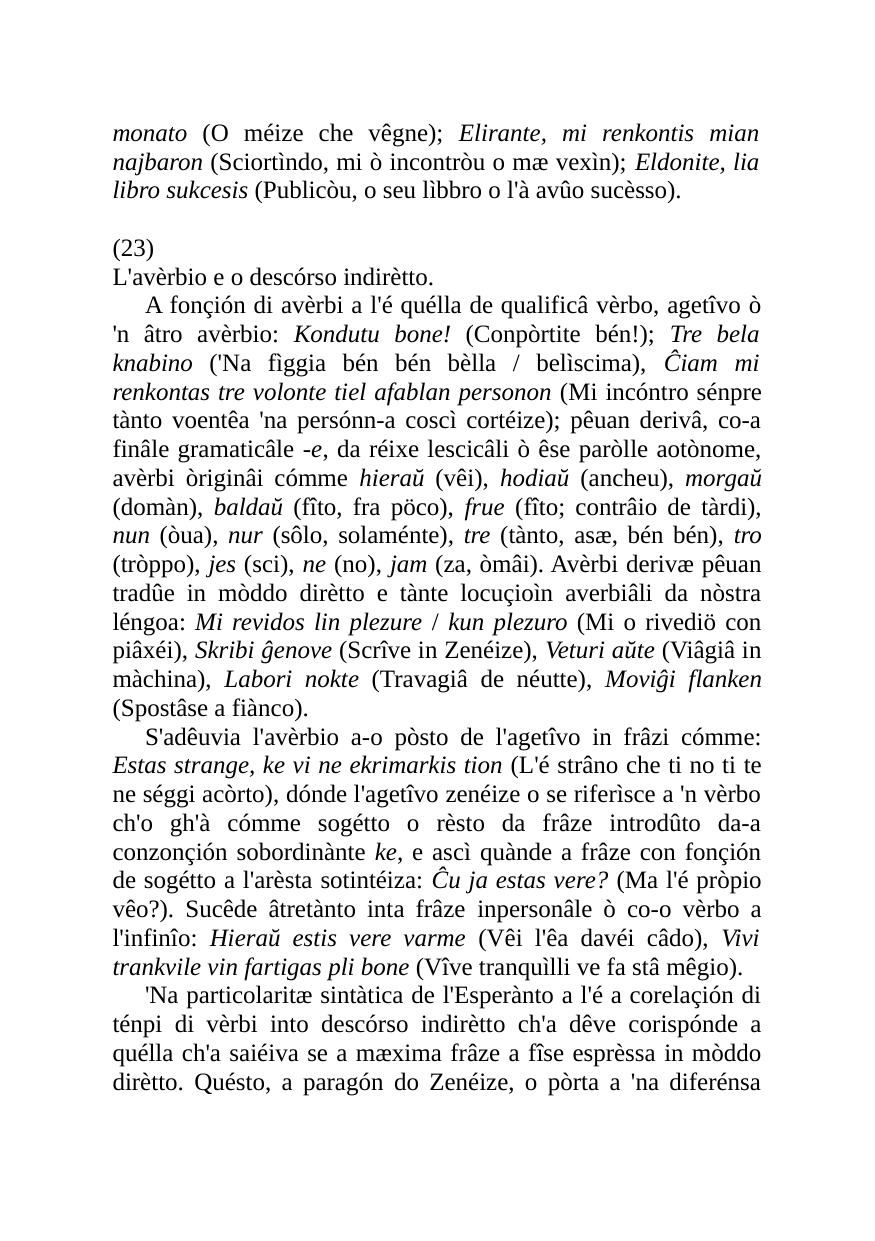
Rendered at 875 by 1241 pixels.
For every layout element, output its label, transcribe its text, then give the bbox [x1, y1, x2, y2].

text S'adêuvia l'avèrbio a-o pòsto de l'agetîvo in frâzi cómme: Estas strange, ke vi ne ekrimarkis tion (L'é strâno che ti no ti te ne séggi acòrto), dónde l'agetîvo zenéize o se riferìsce a 'n vèrbo ch'o gh'à cómme sogétto o rèsto da frâze introdûto da-a conzonçión sobordinànte ke, e ascì quànde a frâze con fonçión de sogétto a l'arèsta sotintéiza: Ĉu ja estas vere? (Ma l'é pròpio vêo?). Sucêde âtretànto inta frâze inpersonâle ò co-o vèrbo a l'infinîo: Hieraŭ estis vere varme (Vêi l'êa davéi câdo), Vivi trankvile vin fartigas pli bone (Vîve tranquìlli ve fa stâ mêgio). [112, 722, 762, 981]
text monato (O méize che vêgne); Elirante, mi renkontis mian najbaron (Sciortìndo, mi ò incontròu o mæ vexìn); Eldonite, lia libro sukcesis (Publicòu, o seu lìbbro o l'à avûo sucèsso). [112, 118, 762, 204]
text 'Na particolaritæ sintàtica de l'Esperànto a l'é a corelaçión di ténpi di vèrbi into descórso indirètto ch'a dêve corispónde a quélla ch'a saiéiva se a mæxima frâze a fîse esprèssa in mòddo dirètto. Quésto, a paragón do Zenéize, o pòrta a 'na diferénsa [112, 981, 762, 1096]
text L'avèrbio e o descórso indirètto. [112, 262, 762, 291]
text (23) [112, 233, 762, 262]
text A fonçión di avèrbi a l'é quélla de qualificâ vèrbo, agetîvo ò 'n âtro avèrbio: Kondutu bone! (Conpòrtite bén!); Tre bela knabino ('Na fìggia bén bén bèlla / belìscima), Ĉiam mi renkontas tre volonte tiel afablan personon (Mi incóntro sénpre tànto voentêa 'na persónn-a coscì cortéize); pêuan derivâ, co-a finâle gramaticâle -e, da réixe lescicâli ò êse paròlle aotònome, avèrbi òriginâi cómme hieraŭ (vêi), hodiaŭ (ancheu), morgaŭ (domàn), baldaŭ (fîto, fra pöco), frue (fîto; contrâio de tàrdi), nun (òua), nur (sôlo, solaménte), tre (tànto, asæ, bén bén), tro (tròppo), jes (sci), ne (no), jam (za, òmâi). Avèrbi derivæ pêuan tradûe in mòddo dirètto e tànte locuçioìn averbiâli da nòstra léngoa: Mi revidos lin plezure / kun plezuro (Mi o rivediö con piâxéi), Skribi ĝenove (Scrîve in Zenéize), Veturi aŭte (Viâgiâ in màchina), Labori nokte (Travagiâ de néutte), Moviĝi flanken (Spostâse a fiànco). [112, 291, 762, 722]
